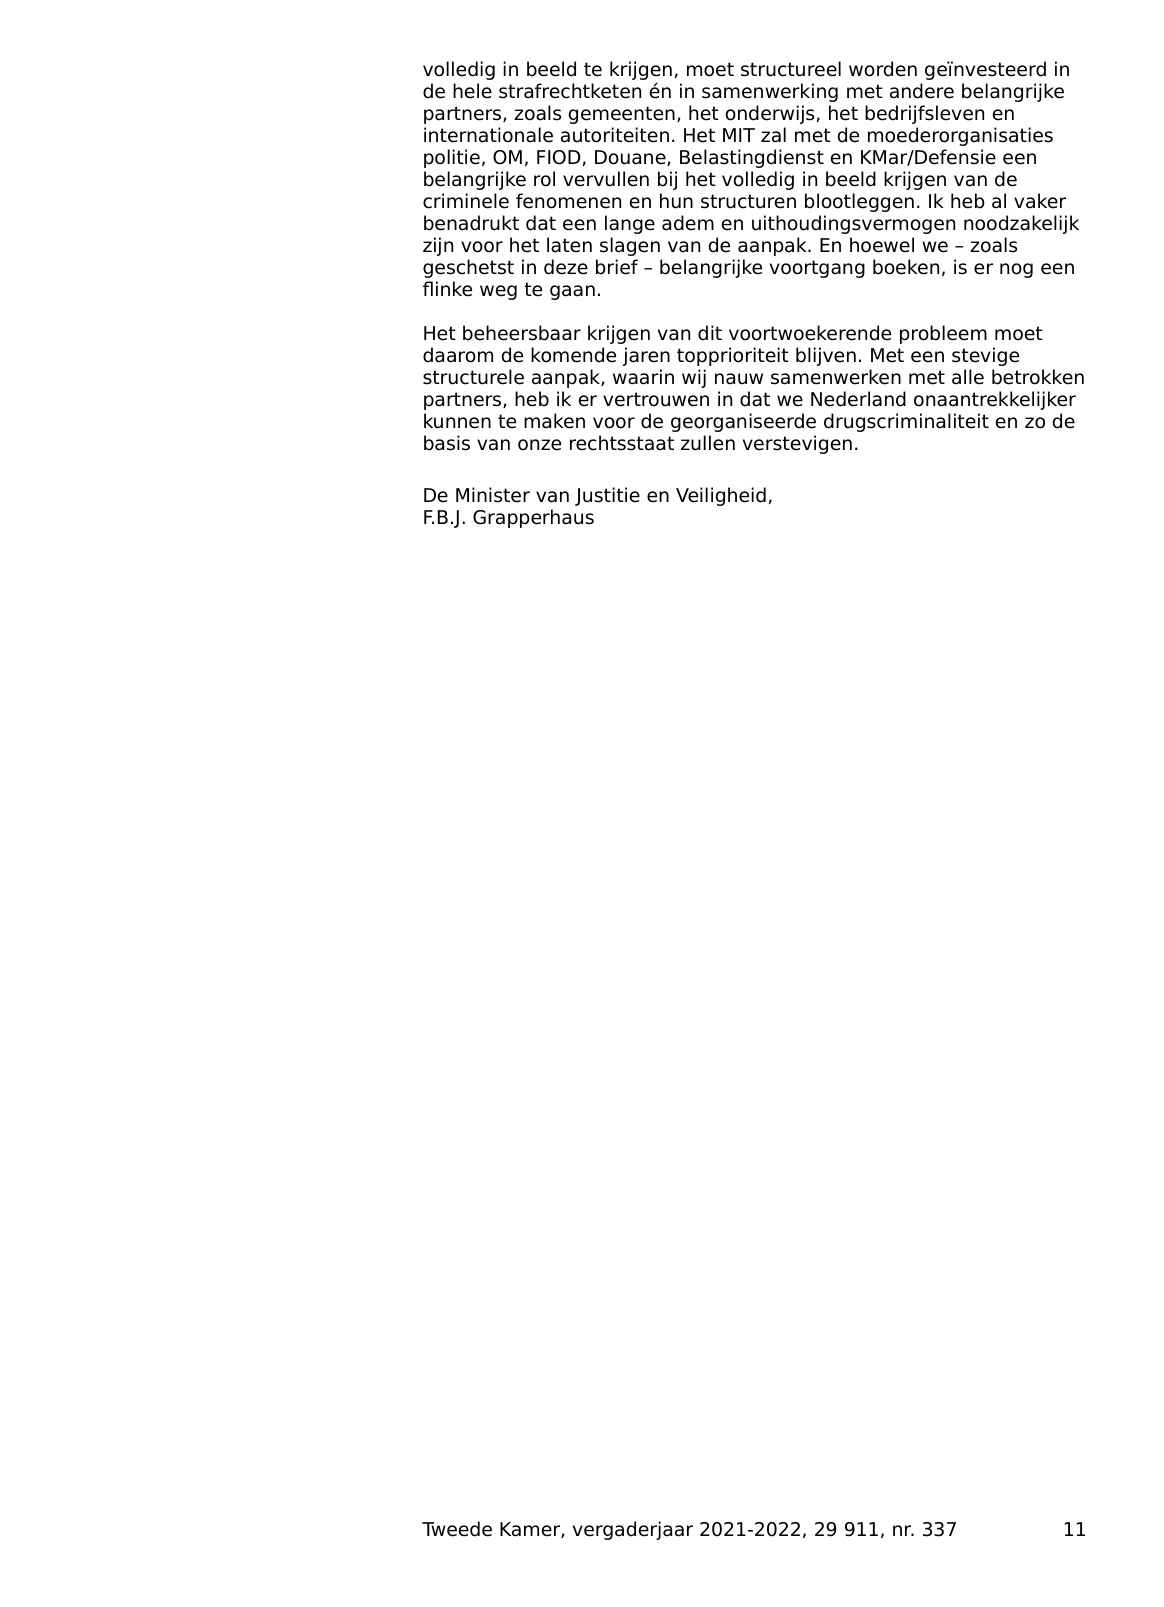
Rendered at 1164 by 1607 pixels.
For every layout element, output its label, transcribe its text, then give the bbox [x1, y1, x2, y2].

text Het beheersbaar krijgen van dit voortwoekerende probleem moet daarom de komende jaren topprioriteit blijven. Met een stevige structurele aanpak, waarin wij nauw samenwerken met alle betrokken partners, heb ik er vertrouwen in dat we Nederland onaantrekkelijker kunnen te maken voor de georganiseerde drugscriminaliteit en zo de basis van onze rechtsstaat zullen verstevigen. [422, 323, 1087, 455]
text De Minister van Justitie en Veiligheid, F.B.J. Grapperhaus [422, 485, 1087, 529]
text volledig in beeld te krijgen, moet structureel worden geïnvesteerd in de hele strafrechtketen én in samenwerking met andere belangrijke partners, zoals gemeenten, het onderwijs, het bedrijfsleven en internationale autoriteiten. Het MIT zal met de moederorganisaties politie, OM, FIOD, Douane, Belastingdienst en KMar/Defensie een belangrijke rol vervullen bij het volledig in beeld krijgen van de criminele fenomenen en hun structuren blootleggen. Ik heb al vaker benadrukt dat een lange adem en uithoudingsvermogen noodzakelijk zijn voor het laten slagen van de aanpak. En hoewel we – zoals geschetst in deze brief – belangrijke voortgang boeken, is er nog een flinke weg te gaan. [422, 59, 1087, 301]
